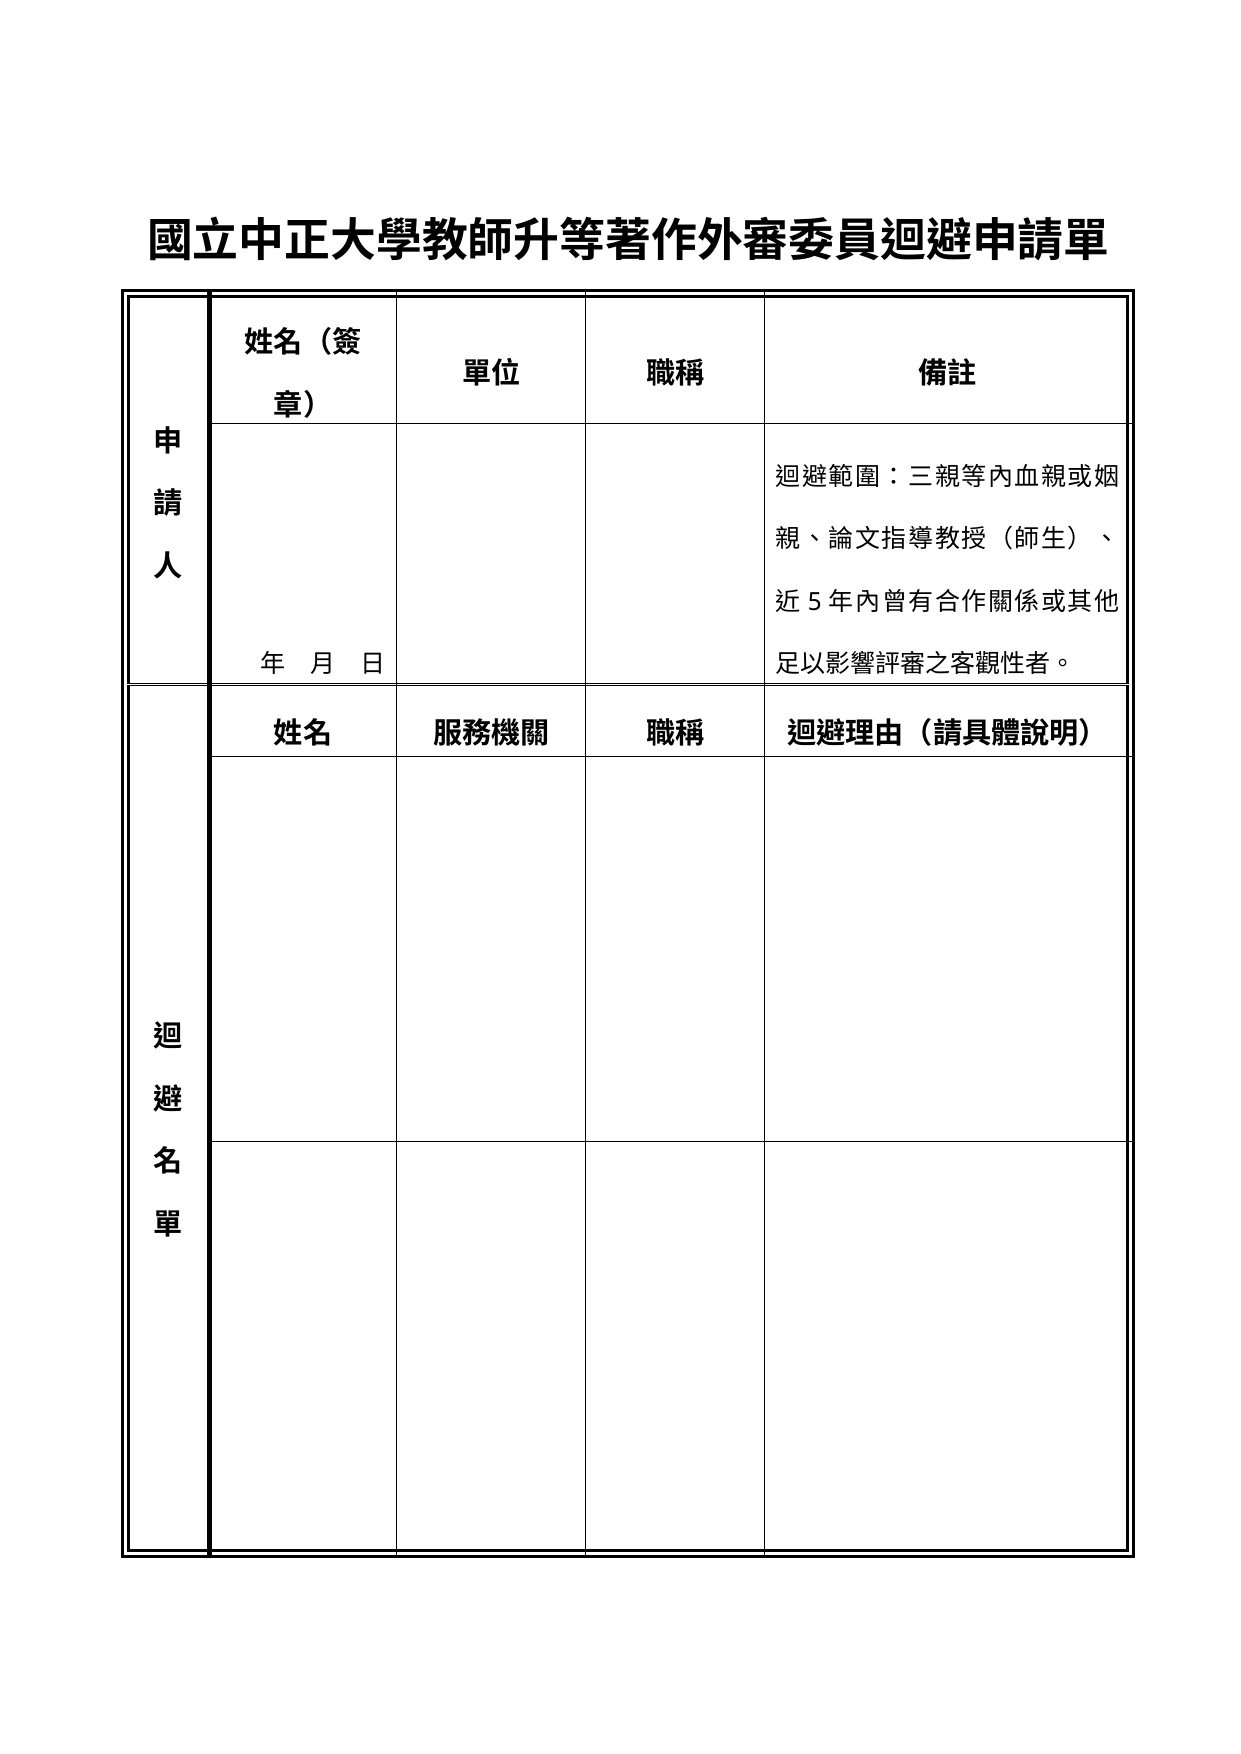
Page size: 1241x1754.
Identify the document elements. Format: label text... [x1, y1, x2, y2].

table_cell [586, 1142, 764, 1549]
table_cell 職稱 [586, 686, 764, 756]
table_cell [765, 757, 1126, 1141]
table_cell [586, 757, 764, 1141]
table_cell 姓名 [212, 686, 396, 756]
table_header 職稱 [586, 298, 764, 423]
table_cell 年 月 日 [212, 424, 396, 683]
table_cell 迴避範圍：三親等內血親或姻親、論文指導教授（師生）、近5年內曾有合作關係或其他足以影響評審之客觀性者。 [765, 424, 1126, 683]
table_cell [765, 1142, 1126, 1549]
table_cell 迴 避 名 單 [130, 686, 207, 1549]
table_cell [397, 424, 585, 683]
table_cell 服務機關 [397, 686, 585, 756]
table_cell [397, 1142, 585, 1549]
table_header 單位 [397, 298, 585, 423]
table_header 申 請 人 [126, 292, 207, 683]
table_cell 迴避理由（請具體說明） [765, 686, 1126, 756]
table_cell [397, 757, 585, 1141]
text 國立中正大學教師升等著作外審委員迴避申請單 [112, 164, 1144, 289]
table_cell [212, 1142, 396, 1549]
table_header 備註 [765, 292, 1131, 423]
table_cell [586, 424, 764, 683]
table_header 姓名（簽章） [212, 298, 396, 423]
table_cell [212, 757, 396, 1141]
